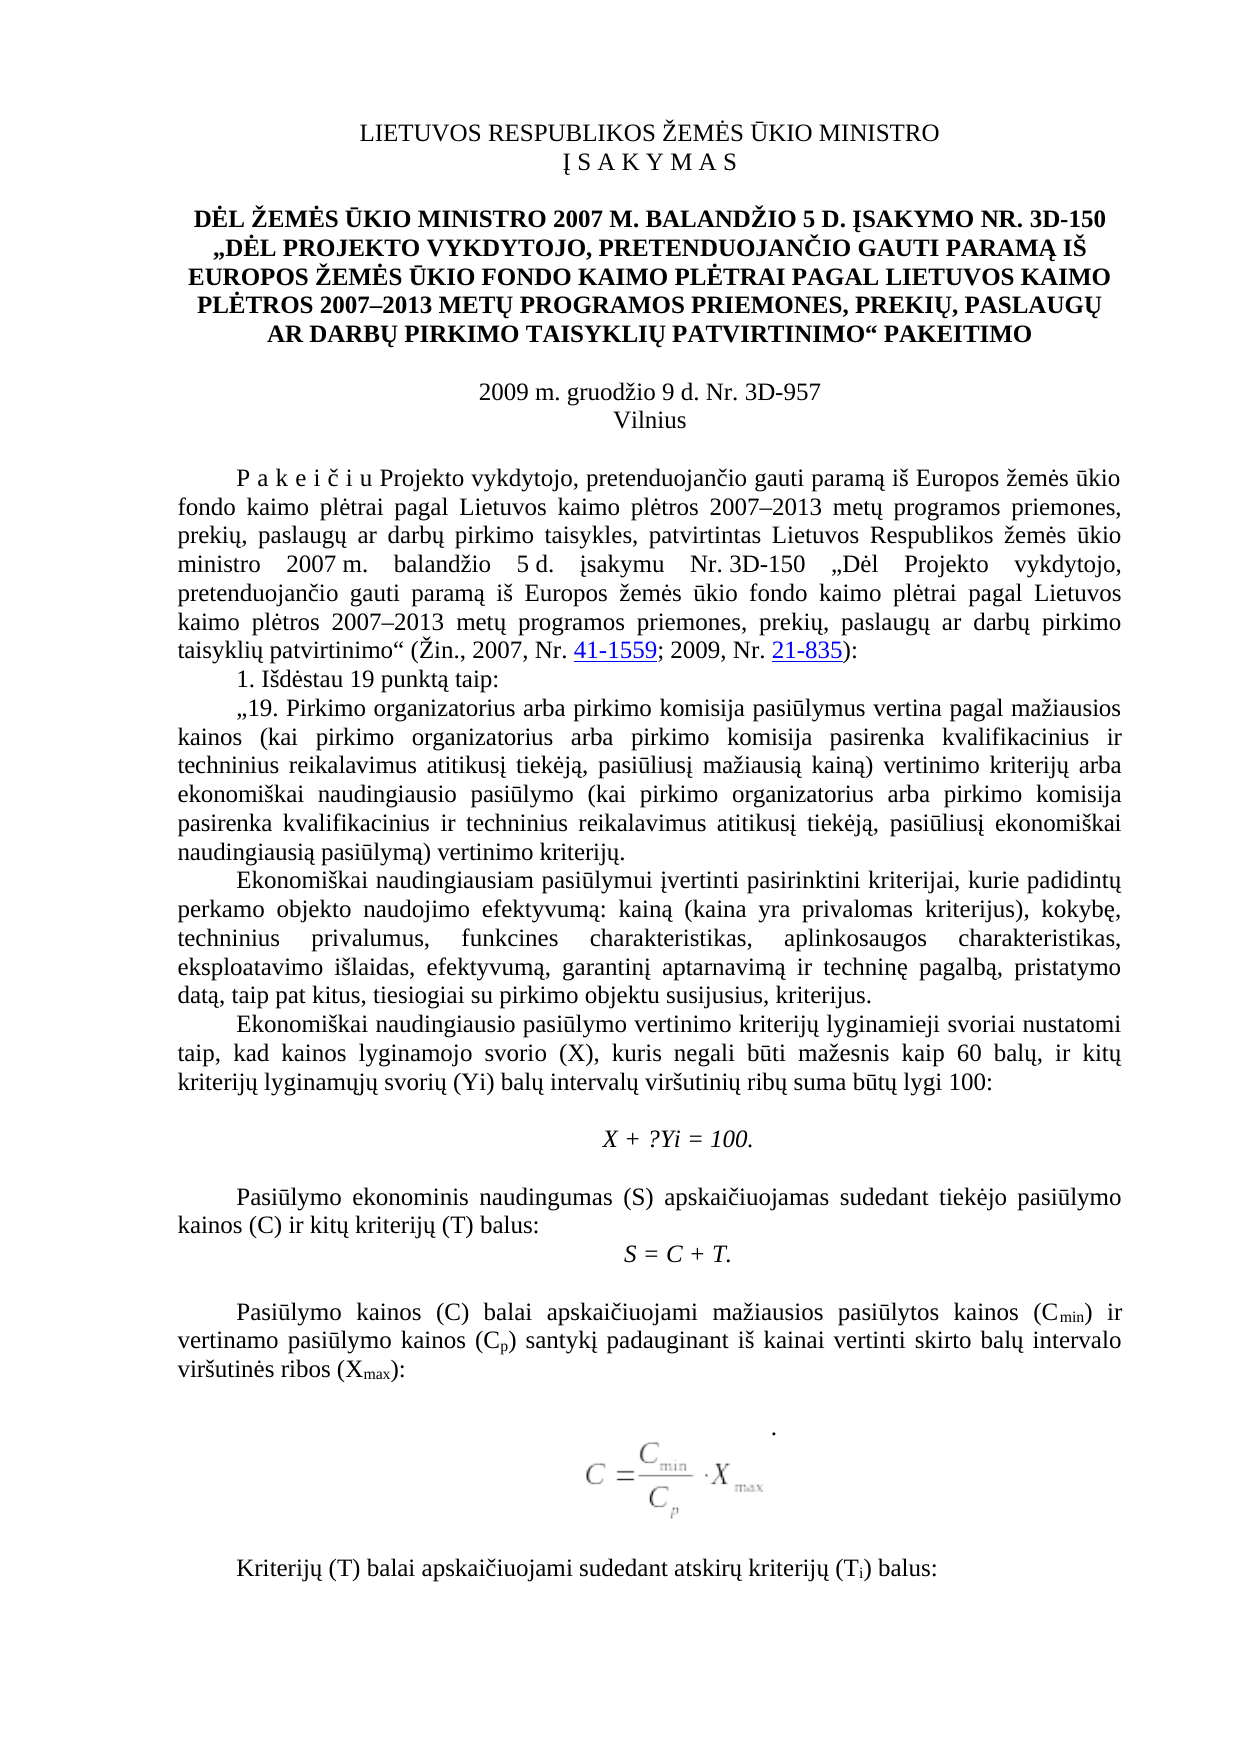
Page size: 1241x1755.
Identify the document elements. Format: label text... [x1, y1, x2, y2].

text Pasiūlymo kainos (C) balai apskaičiuojami mažiausios pasiūlytos kainos (Cmin) ir vertinamo pasiūlymo kainos (Cp) santykį padauginant iš kainai vertinti skirto balų intervalo viršutinės ribos (Xmax): [177, 1297, 1122, 1383]
text P a k e i č i u Projekto vykdytojo, pretenduojančio gauti paramą iš Europos žemės ūkio fondo kaimo plėtrai pagal Lietuvos kaimo plėtros 2007–2013 metų programos priemones, prekių, paslaugų ar darbų pirkimo taisykles, patvirtintas Lietuvos Respublikos žemės ūkio ministro 2007 m. balandžio 5 d. įsakymu Nr. 3D-150 „Dėl Projekto vykdytojo, pretenduojančio gauti paramą iš Europos žemės ūkio fondo kaimo plėtrai pagal Lietuvos kaimo plėtros 2007–2013 metų programos priemones, prekių, paslaugų ar darbų pirkimo taisyklių patvirtinimo“ (Žin., 2007, Nr. 41-1559; 2009, Nr. 21-835): [177, 463, 1122, 664]
text 2009 m. gruodžio 9 d. Nr. 3D-957 [177, 377, 1122, 406]
text 1. Išdėstau 19 punktą taip: [177, 664, 1122, 693]
text Ekonomiškai naudingiausio pasiūlymo vertinimo kriterijų lyginamieji svoriai nustatomi taip, kad kainos lyginamojo svorio (X), kuris negali būti mažesnis kaip 60 balų, ir kitų kriterijų lyginamųjų svorių (Yi) balų intervalų viršutinių ribų suma būtų lygi 100: [177, 1009, 1122, 1096]
text Ekonomiškai naudingiausiam pasiūlymui įvertinti pasirinktini kriterijai, kurie padidintų perkamo objekto naudojimo efektyvumą: kainą (kaina yra privalomas kriterijus), kokybę, techninius privalumus, funkcines charakteristikas, aplinkosaugos charakteristikas, eksploatavimo išlaidas, efektyvumą, garantinį aptarnavimą ir techninę pagalbą, pristatymo datą, taip pat kitus, tiesiogiai su pirkimo objektu susijusius, kriterijus. [177, 866, 1122, 1009]
text S = C + T. [177, 1239, 1122, 1268]
text LIETUVOS RESPUBLIKOS ŽEMĖS ŪKIO MINISTRO [177, 118, 1122, 147]
text „19. Pirkimo organizatorius arba pirkimo komisija pasiūlymus vertina pagal mažiausios kainos (kai pirkimo organizatorius arba pirkimo komisija pasirenka kvalifikacinius ir techninius reikalavimus atitikusį tiekėją, pasiūliusį mažiausią kainą) vertinimo kriterijų arba ekonomiškai naudingiausio pasiūlymo (kai pirkimo organizatorius arba pirkimo komisija pasirenka kvalifikacinius ir techninius reikalavimus atitikusį tiekėją, pasiūliusį ekonomiškai naudingiausią pasiūlymą) vertinimo kriterijų. [177, 693, 1122, 866]
text DĖL ŽEMĖS ŪKIO MINISTRO 2007 M. BALANDŽIO 5 D. ĮSAKYMO Nr. 3D-150 „DĖL PROJEKTO VYKDYTOJO, PRETENDUOJANČIO GAUTI PARAMĄ IŠ EUROPOS ŽEMĖS ŪKIO FONDO KAIMO PLĖTRAI PAGAL LIETUVOS KAIMO PLĖTROS 2007–2013 METŲ PROGRAMOS PRIEMONES, PREKIŲ, PASLAUGŲ AR DARBŲ PIRKIMO TAISYKLIŲ PATVIRTINIMO“ PAKEITIMO [177, 204, 1122, 348]
text Į S A K Y M A S [177, 147, 1122, 176]
text Pasiūlymo ekonominis naudingumas (S) apskaičiuojamas sudedant tiekėjo pasiūlymo kainos (C) ir kitų kriterijų (T) balus: [177, 1182, 1122, 1239]
text C=(C(min)/C(p))*X(max). [177, 1412, 1122, 1524]
text X + ?SUMAYi = 100. [177, 1124, 1122, 1153]
text Kriterijų (T) balai apskaičiuojami sudedant atskirų kriterijų (Ti) balus: [177, 1553, 1122, 1582]
text Vilnius [177, 406, 1122, 434]
